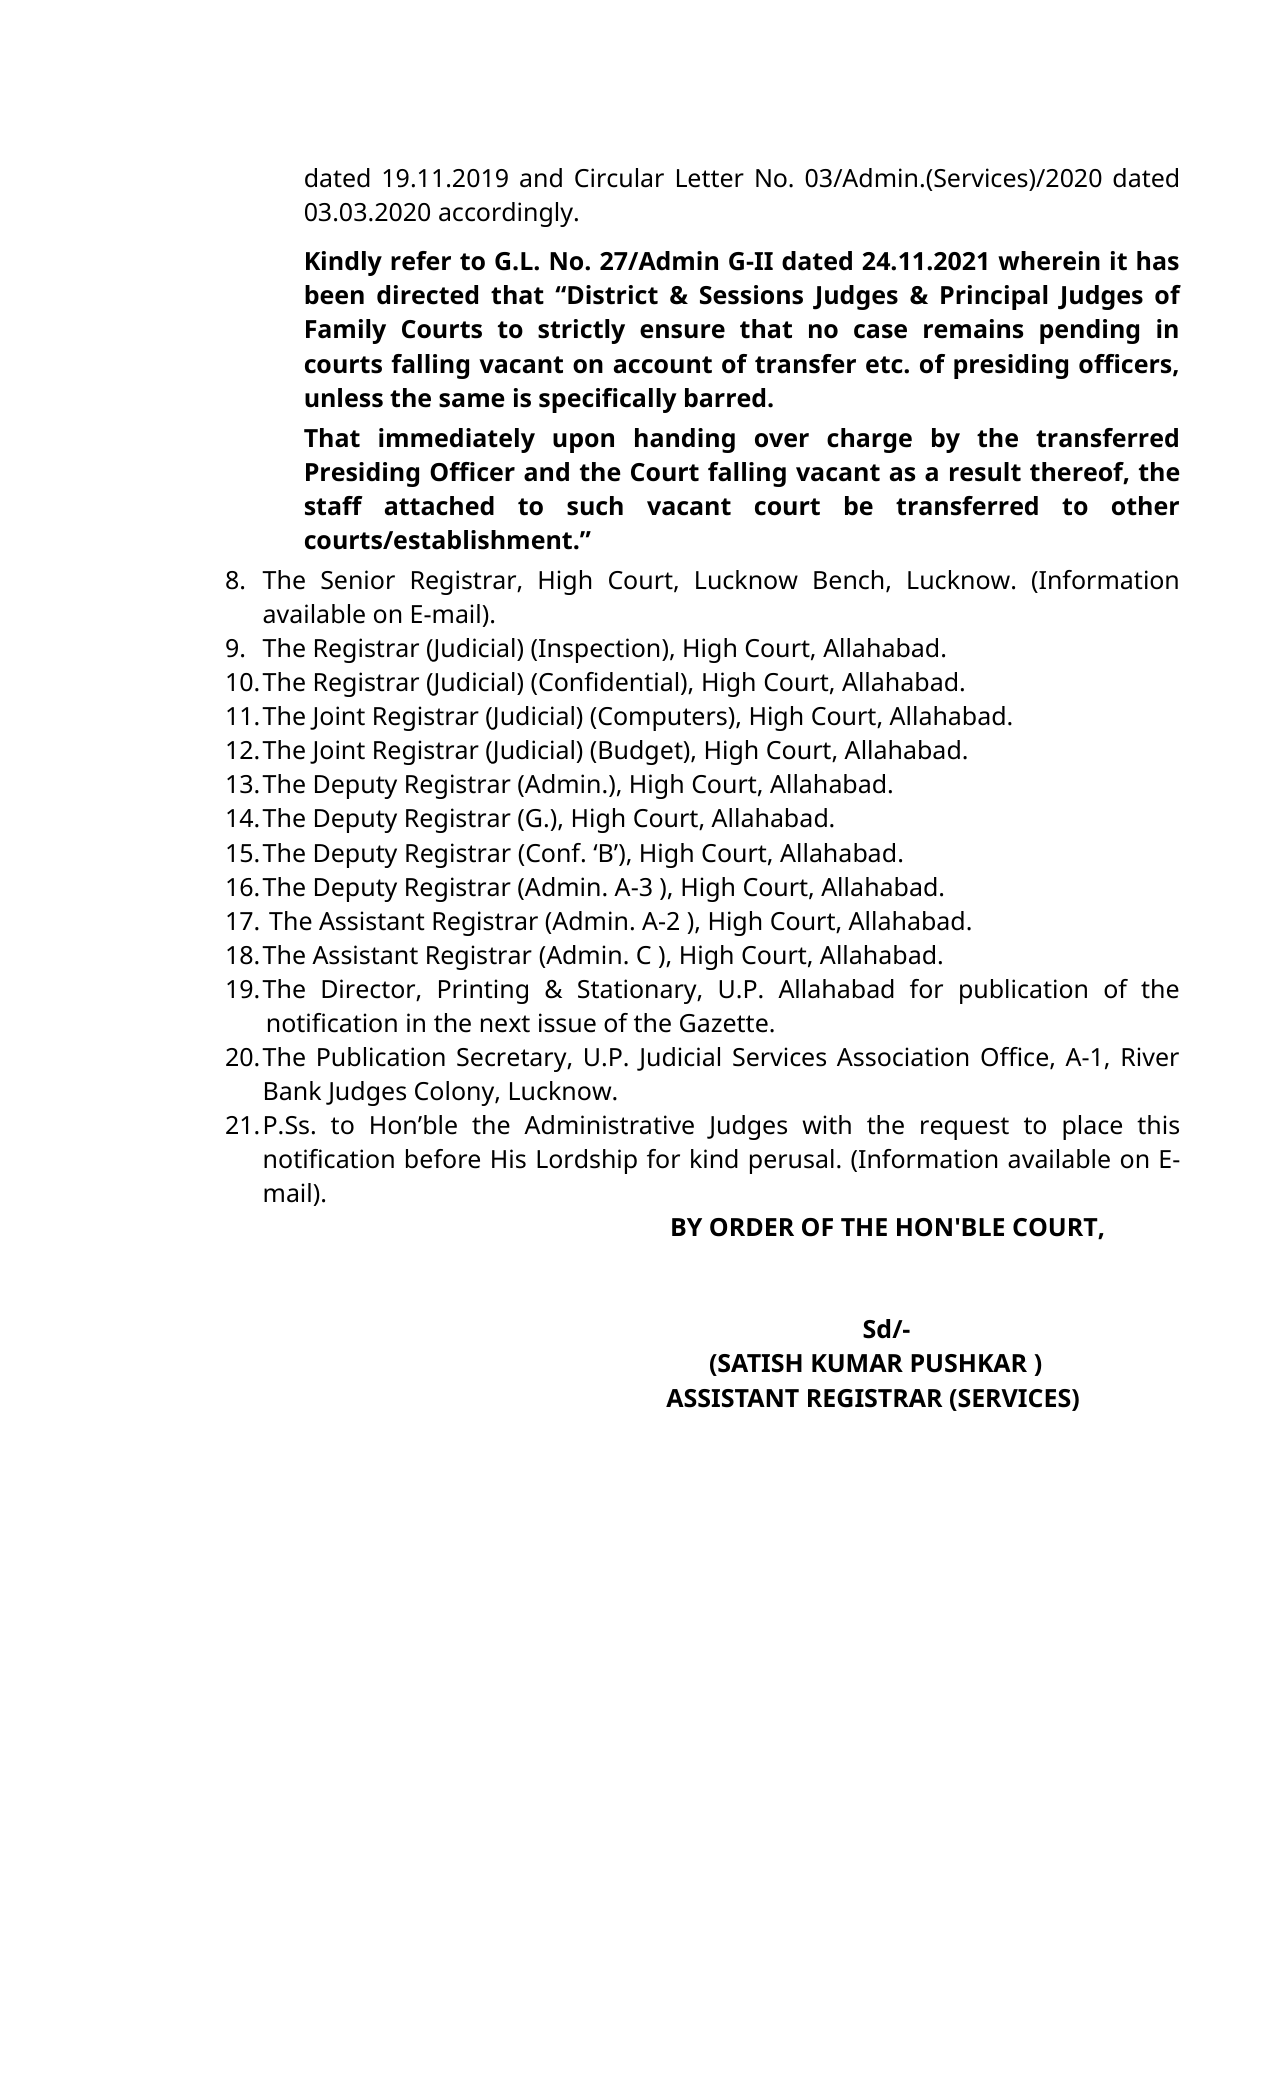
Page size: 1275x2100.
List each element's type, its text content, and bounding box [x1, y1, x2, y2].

text ASSISTANT REGISTRAR (SERVICES) [562, 1380, 1181, 1414]
list The Registrar (Judicial) (Confidential), High Court, Allahabad. [225, 665, 1181, 699]
list The Registrar (Judicial) (Inspection), High Court, Allahabad. [225, 631, 1181, 665]
text That immediately upon handing over charge by the transferred Presiding Officer and the Court falling vacant as a result thereof, the staff attached to such vacant court be transferred to other courts/establishment.” [303, 420, 1181, 557]
list The Assistant Registrar (Admin. A-2 ), High Court, Allahabad. [225, 903, 1181, 937]
text BY ORDER OF THE HON'BLE COURT, [187, 1210, 1181, 1244]
list The Senior Registrar, High Court, Lucknow Bench, Lucknow. (Information available on E-mail). [225, 563, 1181, 631]
text Kindly refer to G.L. No. 27/Admin G-II dated 24.11.2021 wherein it has been directed that “District & Sessions Judges & Principal Judges of Family Courts to strictly ensure that no case remains pending in courts falling vacant on account of transfer etc. of presiding officers, unless the same is specifically barred. [303, 244, 1181, 414]
text dated 19.11.2019 and Circular Letter No. 03/Admin.(Services)/2020 dated 03.03.2020 accordingly. [303, 161, 1181, 229]
list The Joint Registrar (Judicial) (Computers), High Court, Allahabad. [225, 699, 1181, 733]
list The Deputy Registrar (Conf. ‘B’), High Court, Allahabad. [225, 835, 1181, 869]
list The Assistant Registrar (Admin. C ), High Court, Allahabad. [225, 937, 1181, 971]
list The Deputy Registrar (G.), High Court, Allahabad. [225, 801, 1181, 835]
list The Deputy Registrar (Admin.), High Court, Allahabad. [225, 767, 1181, 801]
list The Joint Registrar (Judicial) (Budget), High Court, Allahabad. [225, 733, 1181, 767]
list The Director, Printing & Stationary, U.P. Allahabad for publication of the notification in the next issue of the Gazette. [225, 971, 1181, 1039]
list The Publication Secretary, U.P. Judicial Services Association Office, A-1, River Bank Judges Colony, Lucknow. [225, 1039, 1181, 1108]
text Sd/- (SATISH KUMAR PUSHKAR ) [562, 1312, 1181, 1380]
list P.Ss. to Hon’ble the Administrative Judges with the request to place this notification before His Lordship for kind perusal. (Information available on E-mail). [225, 1108, 1181, 1210]
list The Deputy Registrar (Admin. A-3 ), High Court, Allahabad. [225, 869, 1181, 903]
